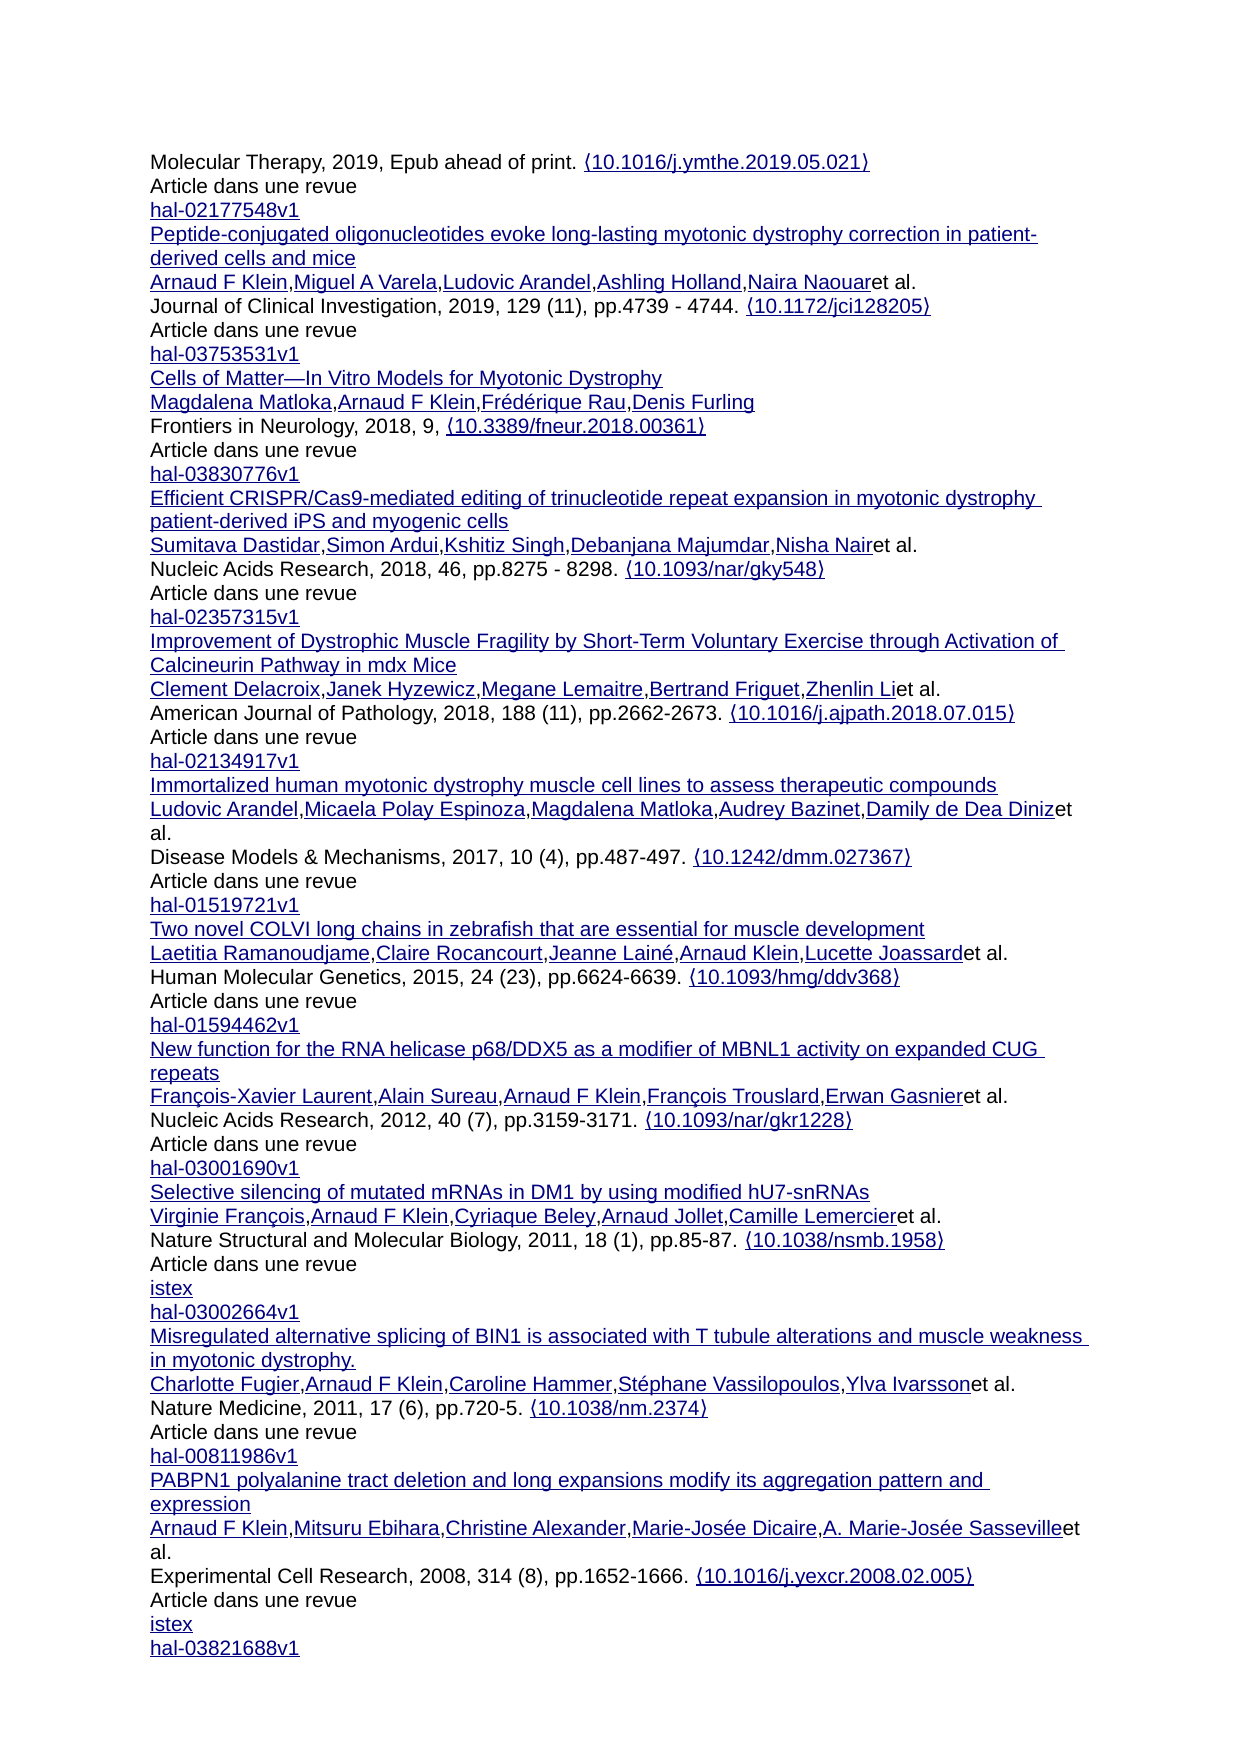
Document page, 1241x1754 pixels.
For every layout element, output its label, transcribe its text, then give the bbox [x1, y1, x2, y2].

table_cell Selective silencing of mutated mRNAs in DM1 by using modified hU7-snRNAs Virginie François,Arnaud F Klein,Cyriaque Beley,Arnaud Jollet,Camille Lemercieret al. Nature Structural and Molecular Biology, 2011, 18 (1), pp.85-87. ⟨10.1038/nsmb.1958⟩ Article dans une revue istex hal-03002664v1 [150, 1180, 1090, 1324]
table_cell Molecular Therapy, 2019, Epub ahead of print. ⟨10.1016/j.ymthe.2019.05.021⟩ Article dans une revue hal-02177548v1 [150, 150, 1090, 222]
table_cell Peptide-conjugated oligonucleotides evoke long-lasting myotonic dystrophy correction in patient-derived cells and mice Arnaud F Klein,Miguel A Varela,Ludovic Arandel,Ashling Holland,Naira Naouaret al. Journal of Clinical Investigation, 2019, 129 (11), pp.4739 - 4744. ⟨10.1172/jci128205⟩ Article dans une revue hal-03753531v1 [150, 222, 1090, 366]
table_cell Misregulated alternative splicing of BIN1 is associated with T tubule alterations and muscle weakness in myotonic dystrophy. Charlotte Fugier,Arnaud F Klein,Caroline Hammer,Stéphane Vassilopoulos,Ylva Ivarssonet al. Nature Medicine, 2011, 17 (6), pp.720-5. ⟨10.1038/nm.2374⟩ Article dans une revue hal-00811986v1 [150, 1324, 1090, 1468]
table_cell New function for the RNA helicase p68/DDX5 as a modifier of MBNL1 activity on expanded CUG repeats François-Xavier Laurent,Alain Sureau,Arnaud F Klein,François Trouslard,Erwan Gasnieret al. Nucleic Acids Research, 2012, 40 (7), pp.3159-3171. ⟨10.1093/nar/gkr1228⟩ Article dans une revue hal-03001690v1 [150, 1036, 1090, 1180]
table_cell Cells of Matter—In Vitro Models for Myotonic Dystrophy Magdalena Matloka,Arnaud F Klein,Frédérique Rau,Denis Furling Frontiers in Neurology, 2018, 9, ⟨10.3389/fneur.2018.00361⟩ Article dans une revue hal-03830776v1 [150, 366, 1090, 485]
table_cell PABPN1 polyalanine tract deletion and long expansions modify its aggregation pattern and expression Arnaud F Klein,Mitsuru Ebihara,Christine Alexander,Marie-Josée Dicaire,A. Marie-Josée Sassevilleet al. Experimental Cell Research, 2008, 314 (8), pp.1652-1666. ⟨10.1016/j.yexcr.2008.02.005⟩ Article dans une revue istex hal-03821688v1 [150, 1468, 1090, 1659]
table_cell Immortalized human myotonic dystrophy muscle cell lines to assess therapeutic compounds Ludovic Arandel,Micaela Polay Espinoza,Magdalena Matloka,Audrey Bazinet,Damily de Dea Dinizet al. Disease Models & Mechanisms, 2017, 10 (4), pp.487-497. ⟨10.1242/dmm.027367⟩ Article dans une revue hal-01519721v1 [150, 773, 1090, 917]
table_cell Efficient CRISPR/Cas9-mediated editing of trinucleotide repeat expansion in myotonic dystrophy patient-derived iPS and myogenic cells Sumitava Dastidar,Simon Ardui,Kshitiz Singh,Debanjana Majumdar,Nisha Nairet al. Nucleic Acids Research, 2018, 46, pp.8275 - 8298. ⟨10.1093/nar/gky548⟩ Article dans une revue hal-02357315v1 [150, 485, 1090, 629]
table_cell Improvement of Dystrophic Muscle Fragility by Short-Term Voluntary Exercise through Activation of Calcineurin Pathway in mdx Mice Clement Delacroix,Janek Hyzewicz,Megane Lemaitre,Bertrand Friguet,Zhenlin Liet al. American Journal of Pathology, 2018, 188 (11), pp.2662-2673. ⟨10.1016/j.ajpath.2018.07.015⟩ Article dans une revue hal-02134917v1 [150, 629, 1090, 773]
table_cell Two novel COLVI long chains in zebrafish that are essential for muscle development Laetitia Ramanoudjame,Claire Rocancourt,Jeanne Lainé,Arnaud Klein,Lucette Joassardet al. Human Molecular Genetics, 2015, 24 (23), pp.6624-6639. ⟨10.1093/hmg/ddv368⟩ Article dans une revue hal-01594462v1 [150, 917, 1090, 1036]
